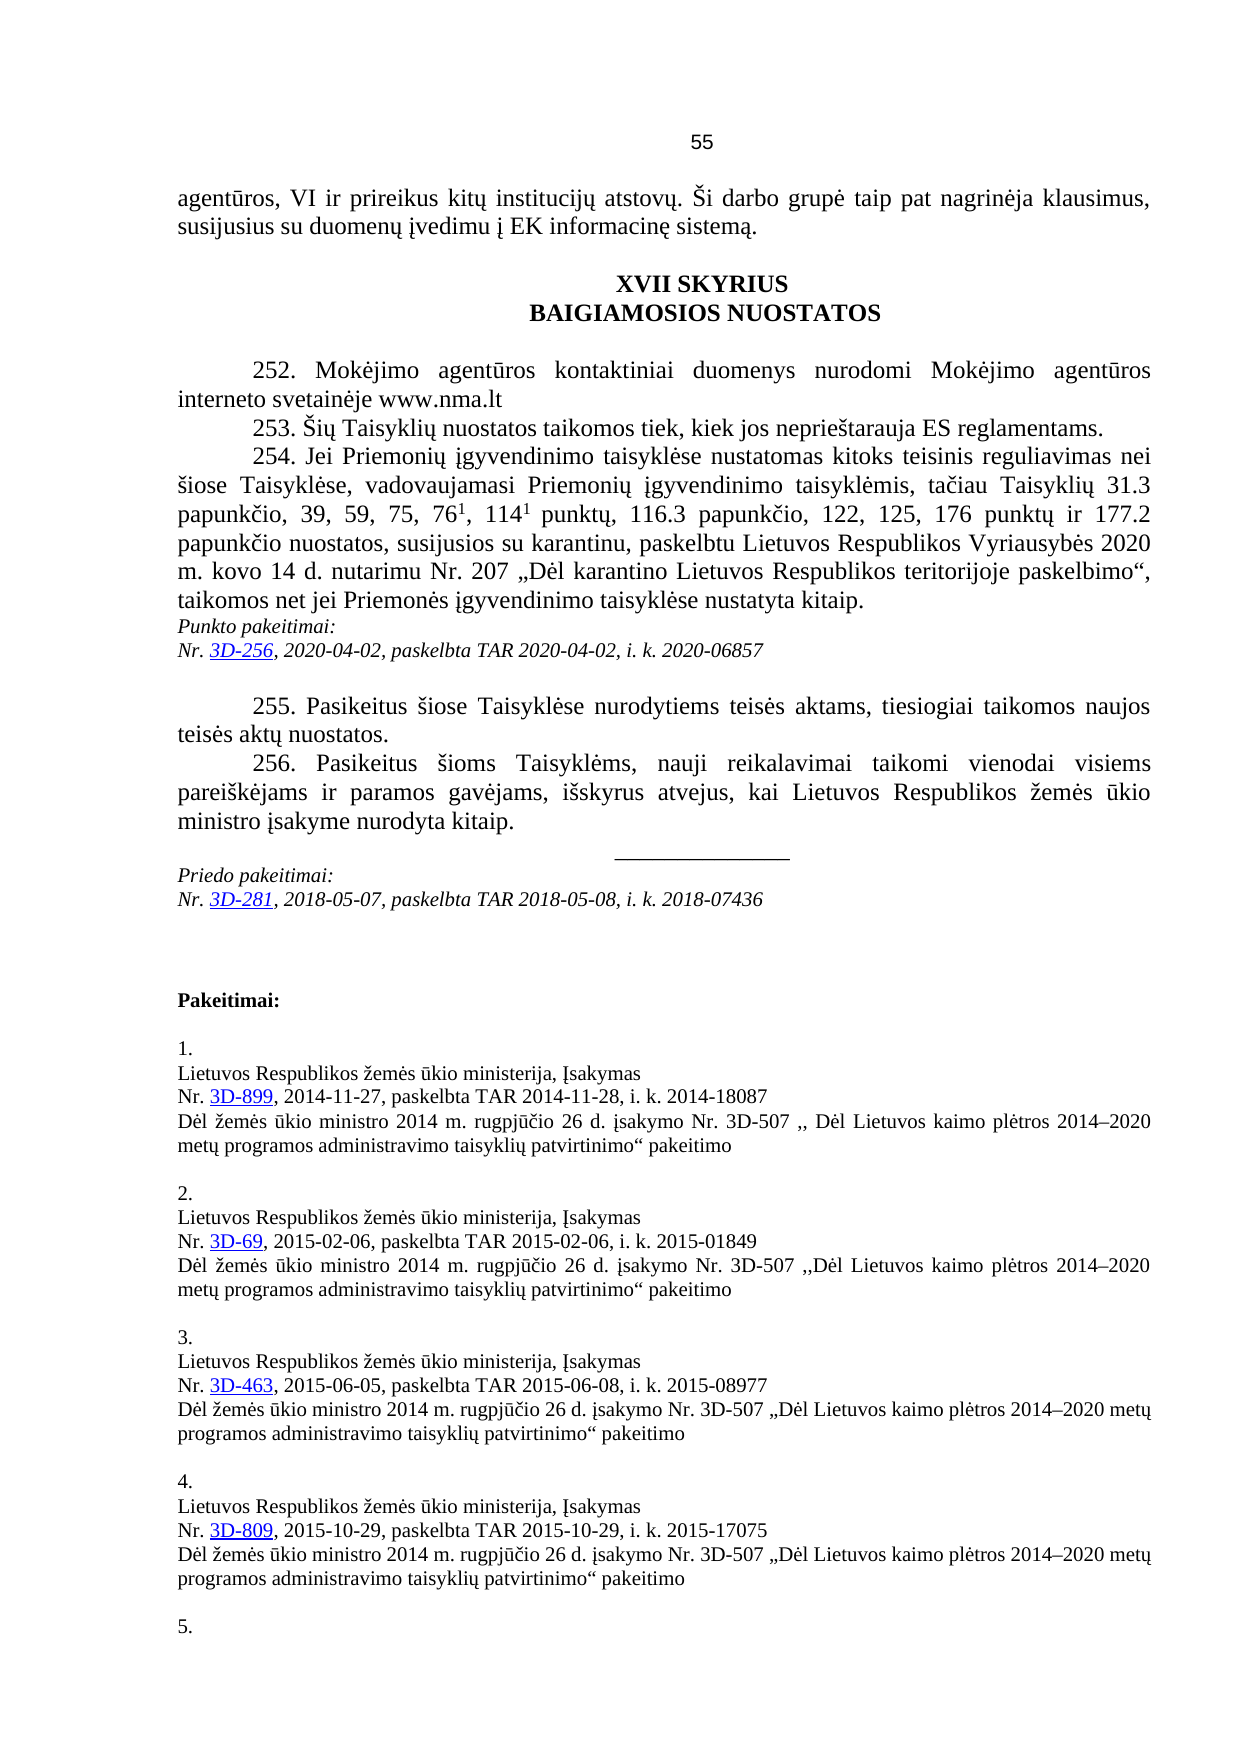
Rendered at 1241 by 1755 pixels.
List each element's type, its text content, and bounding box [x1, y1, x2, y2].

text 2. [177, 1181, 1152, 1205]
text Nr. 3D-463, 2015-06-05, paskelbta TAR 2015-06-08, i. k. 2015-08977 [177, 1373, 1152, 1397]
text XVII SKYRIUS [177, 269, 1152, 298]
text ______________ [177, 834, 1152, 863]
text 252. Mokėjimo agentūros kontaktiniai duomenys nurodomi Mokėjimo agentūros interneto svetainėje www.nma.lt [177, 355, 1152, 413]
text BAIGIAMOSIOS NUOSTATOS [177, 298, 1152, 326]
text Dėl žemės ūkio ministro 2014 m. rugpjūčio 26 d. įsakymo Nr. 3D-507 ,,Dėl Lietuvos kaimo plėtros 2014–2020 metų programos administravimo taisyklių patvirtinimo“ pakeitimo [177, 1253, 1152, 1301]
text Nr. 3D-256, 2020-04-02, paskelbta TAR 2020-04-02, i. k. 2020-06857 [177, 638, 1152, 662]
text 4. [177, 1469, 1152, 1493]
text 1. [177, 1036, 1152, 1060]
text Lietuvos Respublikos žemės ūkio ministerija, Įsakymas [177, 1060, 1152, 1084]
text 3. [177, 1325, 1152, 1349]
text Nr. 3D-69, 2015-02-06, paskelbta TAR 2015-02-06, i. k. 2015-01849 [177, 1229, 1152, 1253]
text 254. Jei Priemonių įgyvendinimo taisyklėse nustatomas kitoks teisinis reguliavimas nei šiose Taisyklėse, vadovaujamasi Priemonių įgyvendinimo taisyklėmis, tačiau Taisyklių 31.3 papunkčio, 39, 59, 75, 761, 1141 punktų, 116.3 papunkčio, 122, 125, 176 punktų ir 177.2 papunkčio nuostatos, susijusios su karantinu, paskelbtu Lietuvos Respublikos Vyriausybės 2020 m. kovo 14 d. nutarimu Nr. 207 „Dėl karantino Lietuvos Respublikos teritorijoje paskelbimo“, taikomos net jei Priemonės įgyvendinimo taisyklėse nustatyta kitaip. [177, 441, 1152, 614]
text Priedo pakeitimai: [177, 863, 1152, 887]
text 255. Pasikeitus šiose Taisyklėse nurodytiems teisės aktams, tiesiogiai taikomos naujos teisės aktų nuostatos. [177, 691, 1152, 748]
text Nr. 3D-899, 2014-11-27, paskelbta TAR 2014-11-28, i. k. 2014-18087 [177, 1084, 1152, 1108]
text Dėl žemės ūkio ministro 2014 m. rugpjūčio 26 d. įsakymo Nr. 3D-507 „Dėl Lietuvos kaimo plėtros 2014–2020 metų programos administravimo taisyklių patvirtinimo“ pakeitimo [177, 1397, 1152, 1445]
text 253. Šių Taisyklių nuostatos taikomos tiek, kiek jos neprieštarauja ES reglamentams. [177, 413, 1152, 441]
text Lietuvos Respublikos žemės ūkio ministerija, Įsakymas [177, 1205, 1152, 1229]
text Nr. 3D-281, 2018-05-07, paskelbta TAR 2018-05-08, i. k. 2018-07436 [177, 887, 1152, 911]
text Lietuvos Respublikos žemės ūkio ministerija, Įsakymas [177, 1349, 1152, 1373]
text Dėl žemės ūkio ministro 2014 m. rugpjūčio 26 d. įsakymo Nr. 3D-507 „Dėl Lietuvos kaimo plėtros 2014–2020 metų programos administravimo taisyklių patvirtinimo“ pakeitimo [177, 1542, 1152, 1590]
text Punkto pakeitimai: [177, 614, 1152, 638]
text Nr. 3D-809, 2015-10-29, paskelbta TAR 2015-10-29, i. k. 2015-17075 [177, 1518, 1152, 1542]
text 5. [177, 1614, 1152, 1638]
text Dėl žemės ūkio ministro 2014 m. rugpjūčio 26 d. įsakymo Nr. 3D-507 ,, Dėl Lietuvos kaimo plėtros 2014–2020 metų programos administravimo taisyklių patvirtinimo“ pakeitimo [177, 1108, 1152, 1157]
text 256. Pasikeitus šioms Taisyklėms, nauji reikalavimai taikomi vienodai visiems pareiškėjams ir paramos gavėjams, išskyrus atvejus, kai Lietuvos Respublikos žemės ūkio ministro įsakyme nurodyta kitaip. [177, 748, 1152, 834]
text agentūros, VI ir prireikus kitų institucijų atstovų. Ši darbo grupė taip pat nagrinėja klausimus, susijusius su duomenų įvedimu į EK informacinę sistemą. [177, 183, 1152, 240]
text Pakeitimai: [177, 988, 1152, 1012]
text Lietuvos Respublikos žemės ūkio ministerija, Įsakymas [177, 1493, 1152, 1518]
